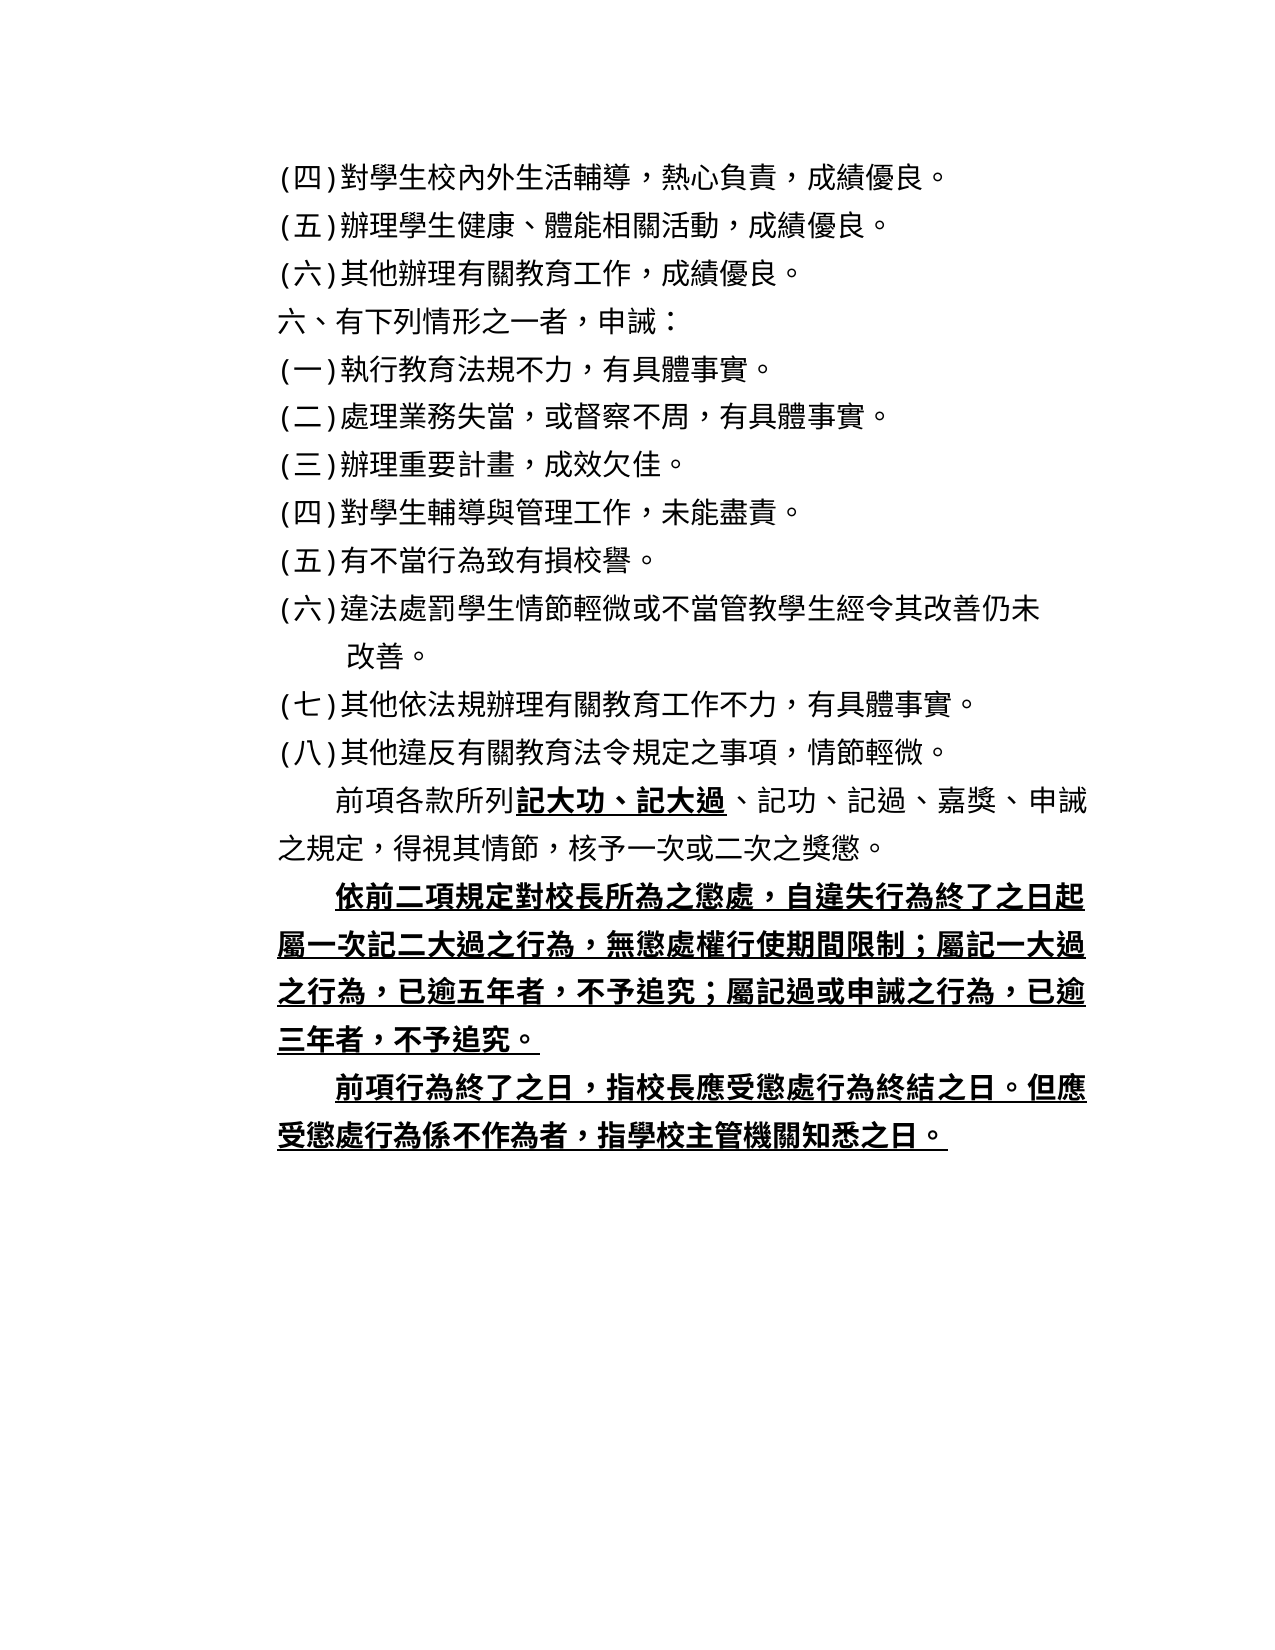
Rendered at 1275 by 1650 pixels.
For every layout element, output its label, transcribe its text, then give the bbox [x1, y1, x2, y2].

text 依前二項規定對校長所為之懲處，自違失行為終了之日起，屬一次記二大過之行為，無懲處權行使期間限制；屬記一大過之行為，已逾五年者，不予追究；屬記過或申誡之行為，已逾三年者，不予追究。 [277, 869, 1087, 1060]
text 前項行為終了之日，指校長應受懲處行為終結之日。但應受懲處行為係不作為者，指學校主管機關知悉之日。 [277, 1060, 1087, 1156]
list 違法處罰學生情節輕微或不當管教學生經令其改善仍未 [276, 581, 1087, 629]
text 改善。 [276, 629, 1087, 677]
list 處理業務失當，或督察不周，有具體事實。 [276, 389, 1087, 437]
text 前項各款所列記大功、記大過、記功、記過、嘉獎、申誡之規定，得視其情節，核予一次或二次之獎懲。 [277, 773, 1087, 869]
list 對學生輔導與管理工作，未能盡責。 [276, 485, 1087, 533]
list 其他辦理有關教育工作，成績優良。 [276, 246, 1087, 294]
list 其他依法規辦理有關教育工作不力，有具體事實。 [276, 677, 1087, 725]
list 有下列情形之一者，申誡： [277, 294, 1087, 342]
list 對學生校內外生活輔導，熱心負責，成績優良。 [276, 150, 1087, 198]
list 有不當行為致有損校譽。 [276, 533, 1087, 581]
list 執行教育法規不力，有具體事實。 [276, 342, 1087, 389]
list 辦理學生健康、體能相關活動，成績優良。 [276, 198, 1087, 246]
list 辦理重要計畫，成效欠佳。 [276, 437, 1087, 485]
list 其他違反有關教育法令規定之事項，情節輕微。 [276, 725, 1087, 773]
